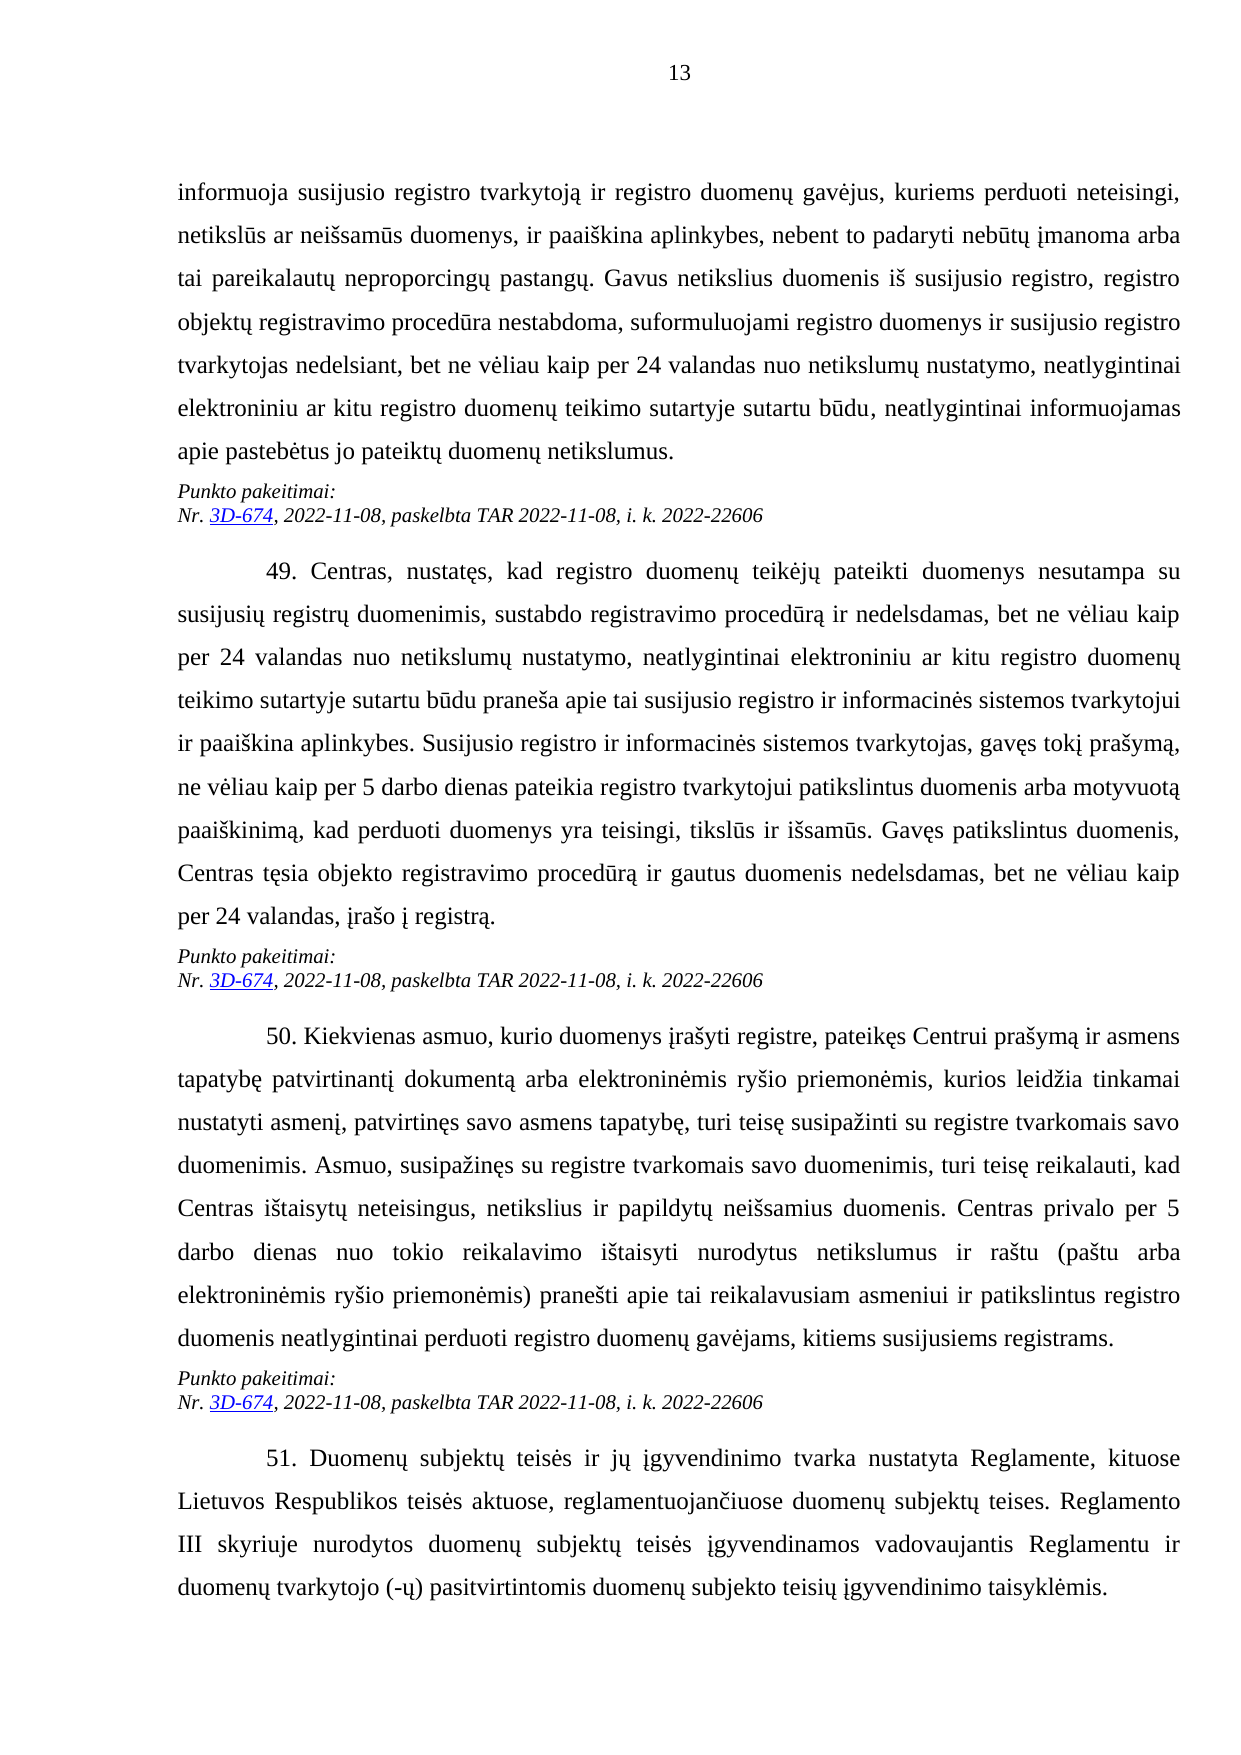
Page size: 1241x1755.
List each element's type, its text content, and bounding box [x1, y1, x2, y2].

text informuoja susijusio registro tvarkytoją ir registro duomenų gavėjus, kuriems perduoti neteisingi, netikslūs ar neišsamūs duomenys, ir paaiškina aplinkybes, nebent to padaryti nebūtų įmanoma arba tai pareikalautų neproporcingų pastangų. Gavus netikslius duomenis iš susijusio registro, registro objektų registravimo procedūra nestabdoma, suformuluojami registro duomenys ir susijusio registro tvarkytojas nedelsiant, bet ne vėliau kaip per 24 valandas nuo netikslumų nustatymo, neatlygintinai elektroniniu ar kitu registro duomenų teikimo sutartyje sutartu būdu, neatlygintinai informuojamas apie pastebėtus jo pateiktų duomenų netikslumus. [177, 177, 1181, 465]
text Nr. 3D-674, 2022-11-08, paskelbta TAR 2022-11-08, i. k. 2022-22606 [177, 968, 1181, 992]
text 50. Kiekvienas asmuo, kurio duomenys įrašyti registre, pateikęs Centrui prašymą ir asmens tapatybę patvirtinantį dokumentą arba elektroninėmis ryšio priemonėmis, kurios leidžia tinkamai nustatyti asmenį, patvirtinęs savo asmens tapatybę, turi teisę susipažinti su registre tvarkomais savo duomenimis. Asmuo, susipažinęs su registre tvarkomais savo duomenimis, turi teisę reikalauti, kad Centras ištaisytų neteisingus, netikslius ir papildytų neišsamius duomenis. Centras privalo per 5 darbo dienas nuo tokio reikalavimo ištaisyti nurodytus netikslumus ir raštu (paštu arba elektroninėmis ryšio priemonėmis) pranešti apie tai reikalavusiam asmeniui ir patikslintus registro duomenis neatlygintinai perduoti registro duomenų gavėjams, kitiems susijusiems registrams. [177, 1021, 1181, 1352]
text 51. Duomenų subjektų teisės ir jų įgyvendinimo tvarka nustatyta Reglamente, kituose Lietuvos Respublikos teisės aktuose, reglamentuojančiuose duomenų subjektų teises. Reglamento III skyriuje nurodytos duomenų subjektų teisės įgyvendinamos vadovaujantis Reglamentu ir duomenų tvarkytojo (-ų) pasitvirtintomis duomenų subjekto teisių įgyvendinimo taisyklėmis. [177, 1443, 1181, 1601]
text Punkto pakeitimai: [177, 1366, 1181, 1390]
text Punkto pakeitimai: [177, 479, 1181, 503]
text 49. Centras, nustatęs, kad registro duomenų teikėjų pateikti duomenys nesutampa su susijusių registrų duomenimis, sustabdo registravimo procedūrą ir nedelsdamas, bet ne vėliau kaip per 24 valandas nuo netikslumų nustatymo, neatlygintinai elektroniniu ar kitu registro duomenų teikimo sutartyje sutartu būdu praneša apie tai susijusio registro ir informacinės sistemos tvarkytojui ir paaiškina aplinkybes. Susijusio registro ir informacinės sistemos tvarkytojas, gavęs tokį prašymą, ne vėliau kaip per 5 darbo dienas pateikia registro tvarkytojui patikslintus duomenis arba motyvuotą paaiškinimą, kad perduoti duomenys yra teisingi, tikslūs ir išsamūs. Gavęs patikslintus duomenis, Centras tęsia objekto registravimo procedūrą ir gautus duomenis nedelsdamas, bet ne vėliau kaip per 24 valandas, įrašo į registrą. [177, 556, 1181, 930]
text Nr. 3D-674, 2022-11-08, paskelbta TAR 2022-11-08, i. k. 2022-22606 [177, 1390, 1181, 1414]
text Nr. 3D-674, 2022-11-08, paskelbta TAR 2022-11-08, i. k. 2022-22606 [177, 503, 1181, 527]
text Punkto pakeitimai: [177, 944, 1181, 968]
